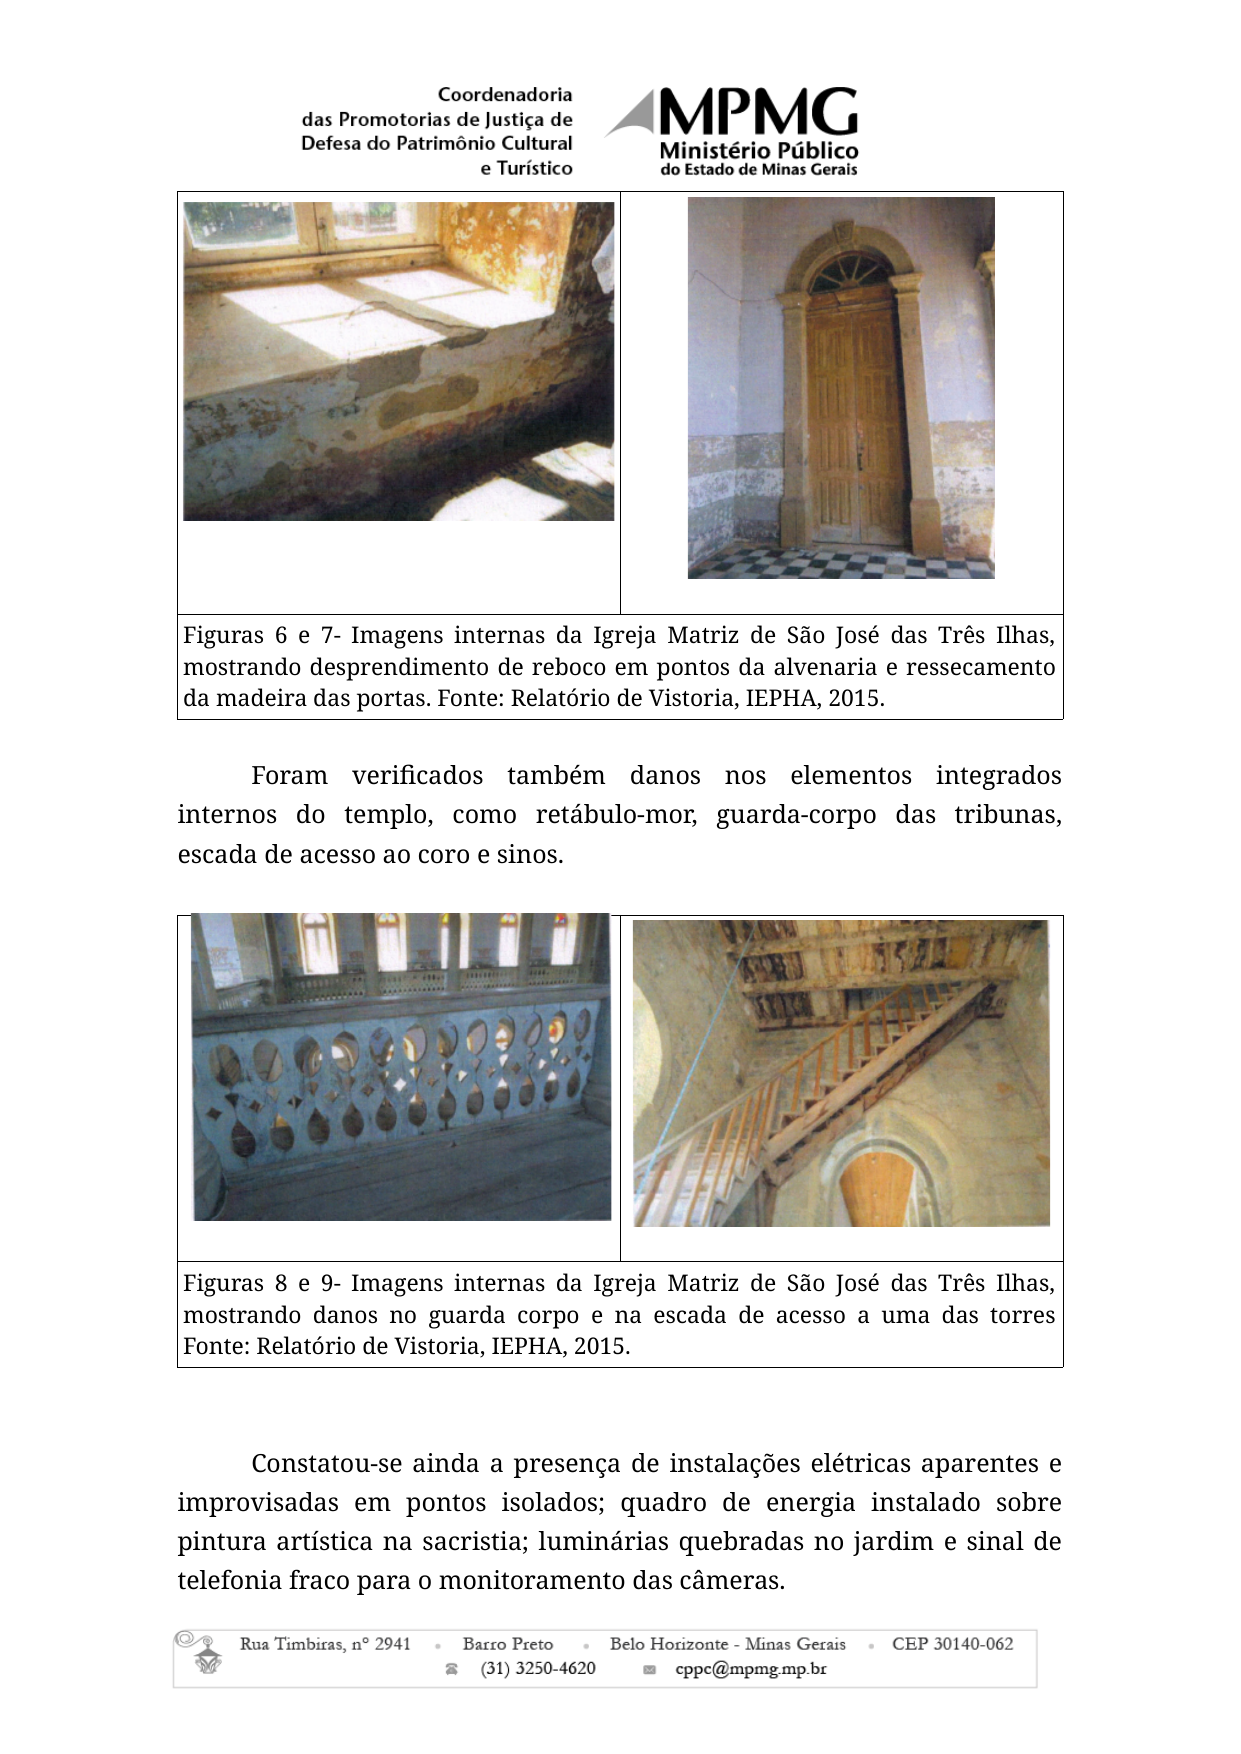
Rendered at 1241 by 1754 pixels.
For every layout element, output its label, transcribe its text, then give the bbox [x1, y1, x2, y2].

table_cell Figuras 6 e 7- Imagens internas da Igreja Matriz de São José das Três Ilhas, mostrando desprendimento de reboco em pontos da alvenaria e ressecamento da madeira das portas. Fonte: Relatório de Vistoria, IEPHA, 2015. [178, 615, 1063, 719]
table_header [621, 916, 1063, 1261]
text Foram verificados também danos nos elementos integrados internos do templo, como retábulo-mor, guarda-corpo das tribunas, escada de acesso ao coro e sinos. [177, 758, 1063, 870]
picture [162, 1621, 1048, 1695]
text Constatou-se ainda a presença de instalações elétricas aparentes e improvisadas em pontos isolados; quadro de energia instalado sobre pintura artística na sacristia; luminárias quebradas no jardim e sinal de telefonia fraco para o monitoramento das câmeras. [177, 1445, 1063, 1597]
table_header [621, 192, 1063, 613]
picture [177, 59, 1053, 191]
picture [632, 920, 1050, 1227]
table_header [178, 916, 620, 1261]
picture [190, 913, 612, 1221]
picture [687, 197, 995, 579]
table_cell Figuras 8 e 9- Imagens internas da Igreja Matriz de São José das Três Ilhas, mostrando danos no guarda corpo e na escada de acesso a uma das torres Fonte: Relatório de Vistoria, IEPHA, 2015. [178, 1262, 1063, 1367]
picture [182, 202, 615, 521]
table_header [178, 192, 620, 613]
